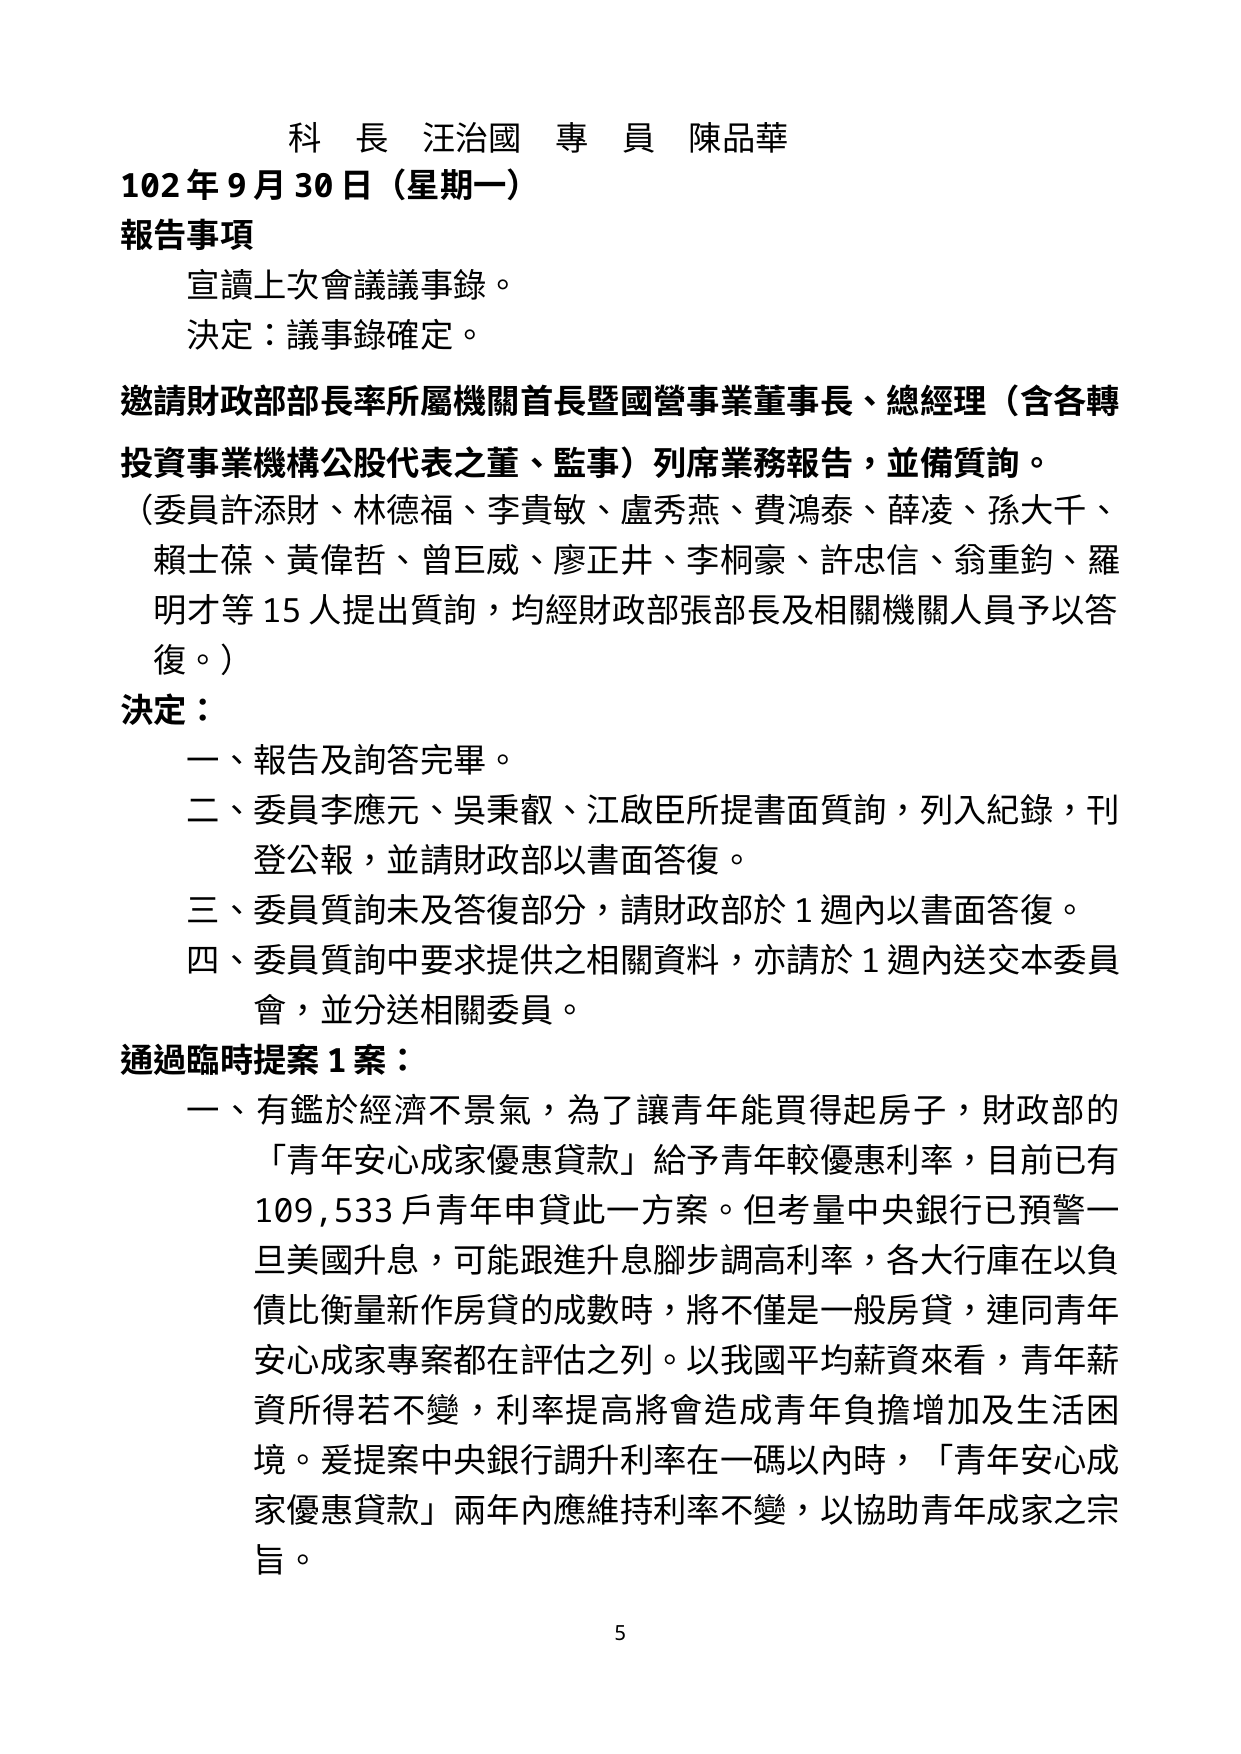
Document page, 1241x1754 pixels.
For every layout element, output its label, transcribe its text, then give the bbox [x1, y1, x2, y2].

text 一、有鑑於經濟不景氣，為了讓青年能買得起房子，財政部的「青年安心成家優惠貸款」給予青年較優惠利率，目前已有109,533戶青年申貸此一方案。但考量中央銀行已預警一旦美國升息，可能跟進升息腳步調高利率，各大行庫在以負債比衡量新作房貸的成數時，將不僅是一般房貸，連同青年安心成家專案都在評估之列。以我國平均薪資來看，青年薪資所得若不變，利率提高將會造成青年負擔增加及生活困境。爰提案中央銀行調升利率在一碼以內時，「青年安心成家優惠貸款」兩年內應維持利率不變，以協助青年成家之宗旨。 [187, 1082, 1120, 1582]
text 二、委員李應元、吳秉叡、江啟臣所提書面質詢，列入紀錄，刊登公報，並請財政部以書面答復。 [187, 782, 1120, 882]
text 報告事項 [120, 207, 1120, 257]
text （委員許添財、林德福、李貴敏、盧秀燕、費鴻泰、薛凌、孫大千、賴士葆、黃偉哲、曾巨威、廖正井、李桐豪、許忠信、翁重鈞、羅明才等15人提出質詢，均經財政部張部長及相關機關人員予以答復。） [120, 482, 1120, 682]
text 一、報告及詢答完畢。 [187, 732, 1120, 782]
text 三、委員質詢未及答復部分，請財政部於1週內以書面答復。 [187, 882, 1120, 932]
text 科 長 汪治國 專 員 陳品華 [120, 94, 1120, 157]
text 102年9月30日（星期一） [120, 157, 1120, 207]
text 邀請財政部部長率所屬機關首長暨國營事業董事長、總經理（含各轉投資事業機構公股代表之董、監事）列席業務報告，並備質詢。 [120, 357, 1120, 482]
text 宣讀上次會議議事錄。 [187, 257, 1120, 307]
text 通過臨時提案1案： [120, 1032, 1120, 1082]
text 決定：議事錄確定。 [187, 307, 1120, 357]
text 四、委員質詢中要求提供之相關資料，亦請於1週內送交本委員會，並分送相關委員。 [187, 932, 1120, 1032]
text 決定： [120, 682, 1120, 732]
